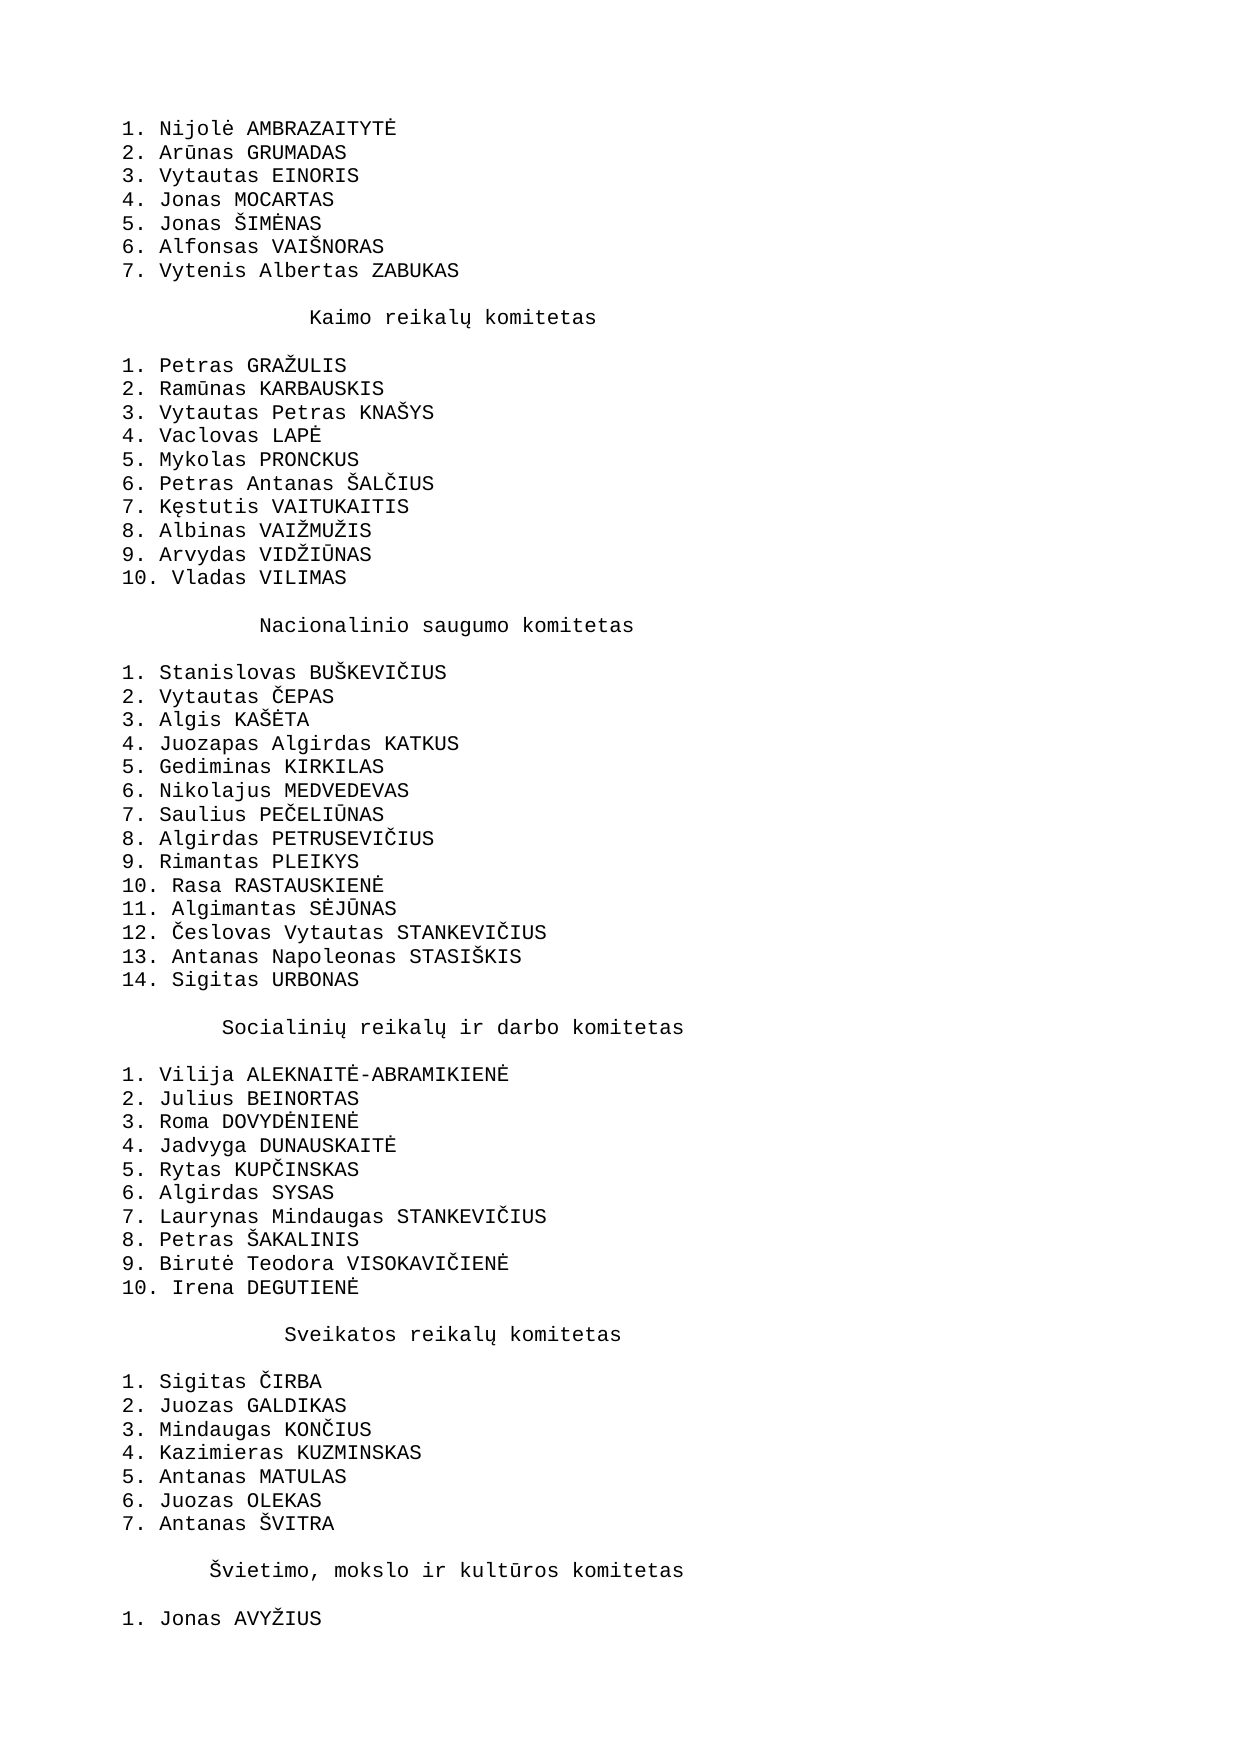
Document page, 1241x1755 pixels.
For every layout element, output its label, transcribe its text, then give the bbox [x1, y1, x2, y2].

text 6. Algirdas SYSAS [59, 1182, 1122, 1206]
text 6. Alfonsas VAIŠNORAS [59, 236, 1122, 260]
text 10. Irena DEGUTIENĖ [59, 1277, 1122, 1300]
text 2. Vytautas ČEPAS [59, 686, 1122, 709]
text 5. Antanas MATULAS [59, 1466, 1122, 1489]
text 11. Algimantas SĖJŪNAS [59, 898, 1122, 922]
text 7. Laurynas Mindaugas STANKEVIČIUS [59, 1206, 1122, 1229]
text 12. Česlovas Vytautas STANKEVIČIUS [59, 922, 1122, 946]
text 3. Vytautas EINORIS [59, 165, 1122, 189]
text 1. Petras GRAŽULIS [59, 354, 1122, 378]
text 7. Saulius PEČELIŪNAS [59, 804, 1122, 827]
text 9. Rimantas PLEIKYS [59, 851, 1122, 875]
text 2. Juozas GALDIKAS [59, 1395, 1122, 1419]
text 13. Antanas Napoleonas STASIŠKIS [59, 946, 1122, 969]
text 8. Algirdas PETRUSEVIČIUS [59, 827, 1122, 851]
text Nacionalinio saugumo komitetas [59, 615, 1122, 638]
text 3. Mindaugas KONČIUS [59, 1419, 1122, 1442]
text Kaimo reikalų komitetas [59, 307, 1122, 331]
text 1. Jonas AVYŽIUS [59, 1608, 1122, 1631]
text 2. Julius BEINORTAS [59, 1088, 1122, 1111]
text 4. Vaclovas LAPĖ [59, 426, 1122, 449]
text 2. Ramūnas KARBAUSKIS [59, 378, 1122, 402]
text 7. Kęstutis VAITUKAITIS [59, 496, 1122, 520]
text 1. Stanislovas BUŠKEVIČIUS [59, 662, 1122, 686]
text Švietimo, mokslo ir kultūros komitetas [59, 1561, 1122, 1584]
text 8. Albinas VAIŽMUŽIS [59, 520, 1122, 544]
text 4. Jonas MOCARTAS [59, 189, 1122, 213]
text 1. Nijolė AMBRAZAITYTĖ [59, 118, 1122, 142]
text 14. Sigitas URBONAS [59, 969, 1122, 993]
text 3. Algis KAŠĖTA [59, 709, 1122, 733]
text 6. Nikolajus MEDVEDEVAS [59, 780, 1122, 804]
text 5. Jonas ŠIMĖNAS [59, 213, 1122, 236]
text 2. Arūnas GRUMADAS [59, 142, 1122, 165]
text 4. Jadvyga DUNAUSKAITĖ [59, 1135, 1122, 1158]
text 6. Petras Antanas ŠALČIUS [59, 473, 1122, 496]
text 10. Vladas VILIMAS [59, 567, 1122, 591]
text 3. Roma DOVYDĖNIENĖ [59, 1111, 1122, 1135]
text 1. Sigitas ČIRBA [59, 1371, 1122, 1395]
text 5. Rytas KUPČINSKAS [59, 1158, 1122, 1182]
text 3. Vytautas Petras KNAŠYS [59, 402, 1122, 426]
text Sveikatos reikalų komitetas [59, 1324, 1122, 1348]
text 4. Kazimieras KUZMINSKAS [59, 1442, 1122, 1466]
text Socialinių reikalų ir darbo komitetas [59, 1017, 1122, 1040]
text 4. Juozapas Algirdas KATKUS [59, 733, 1122, 757]
text 9. Birutė Teodora VISOKAVIČIENĖ [59, 1253, 1122, 1277]
text 7. Vytenis Albertas ZABUKAS [59, 260, 1122, 284]
text 5. Mykolas PRONCKUS [59, 449, 1122, 473]
text 8. Petras ŠAKALINIS [59, 1229, 1122, 1253]
text 7. Antanas ŠVITRA [59, 1513, 1122, 1537]
text 5. Gediminas KIRKILAS [59, 757, 1122, 780]
text 10. Rasa RASTAUSKIENĖ [59, 875, 1122, 898]
text 9. Arvydas VIDŽIŪNAS [59, 544, 1122, 567]
text 6. Juozas OLEKAS [59, 1489, 1122, 1513]
text 1. Vilija ALEKNAITĖ-ABRAMIKIENĖ [59, 1064, 1122, 1088]
